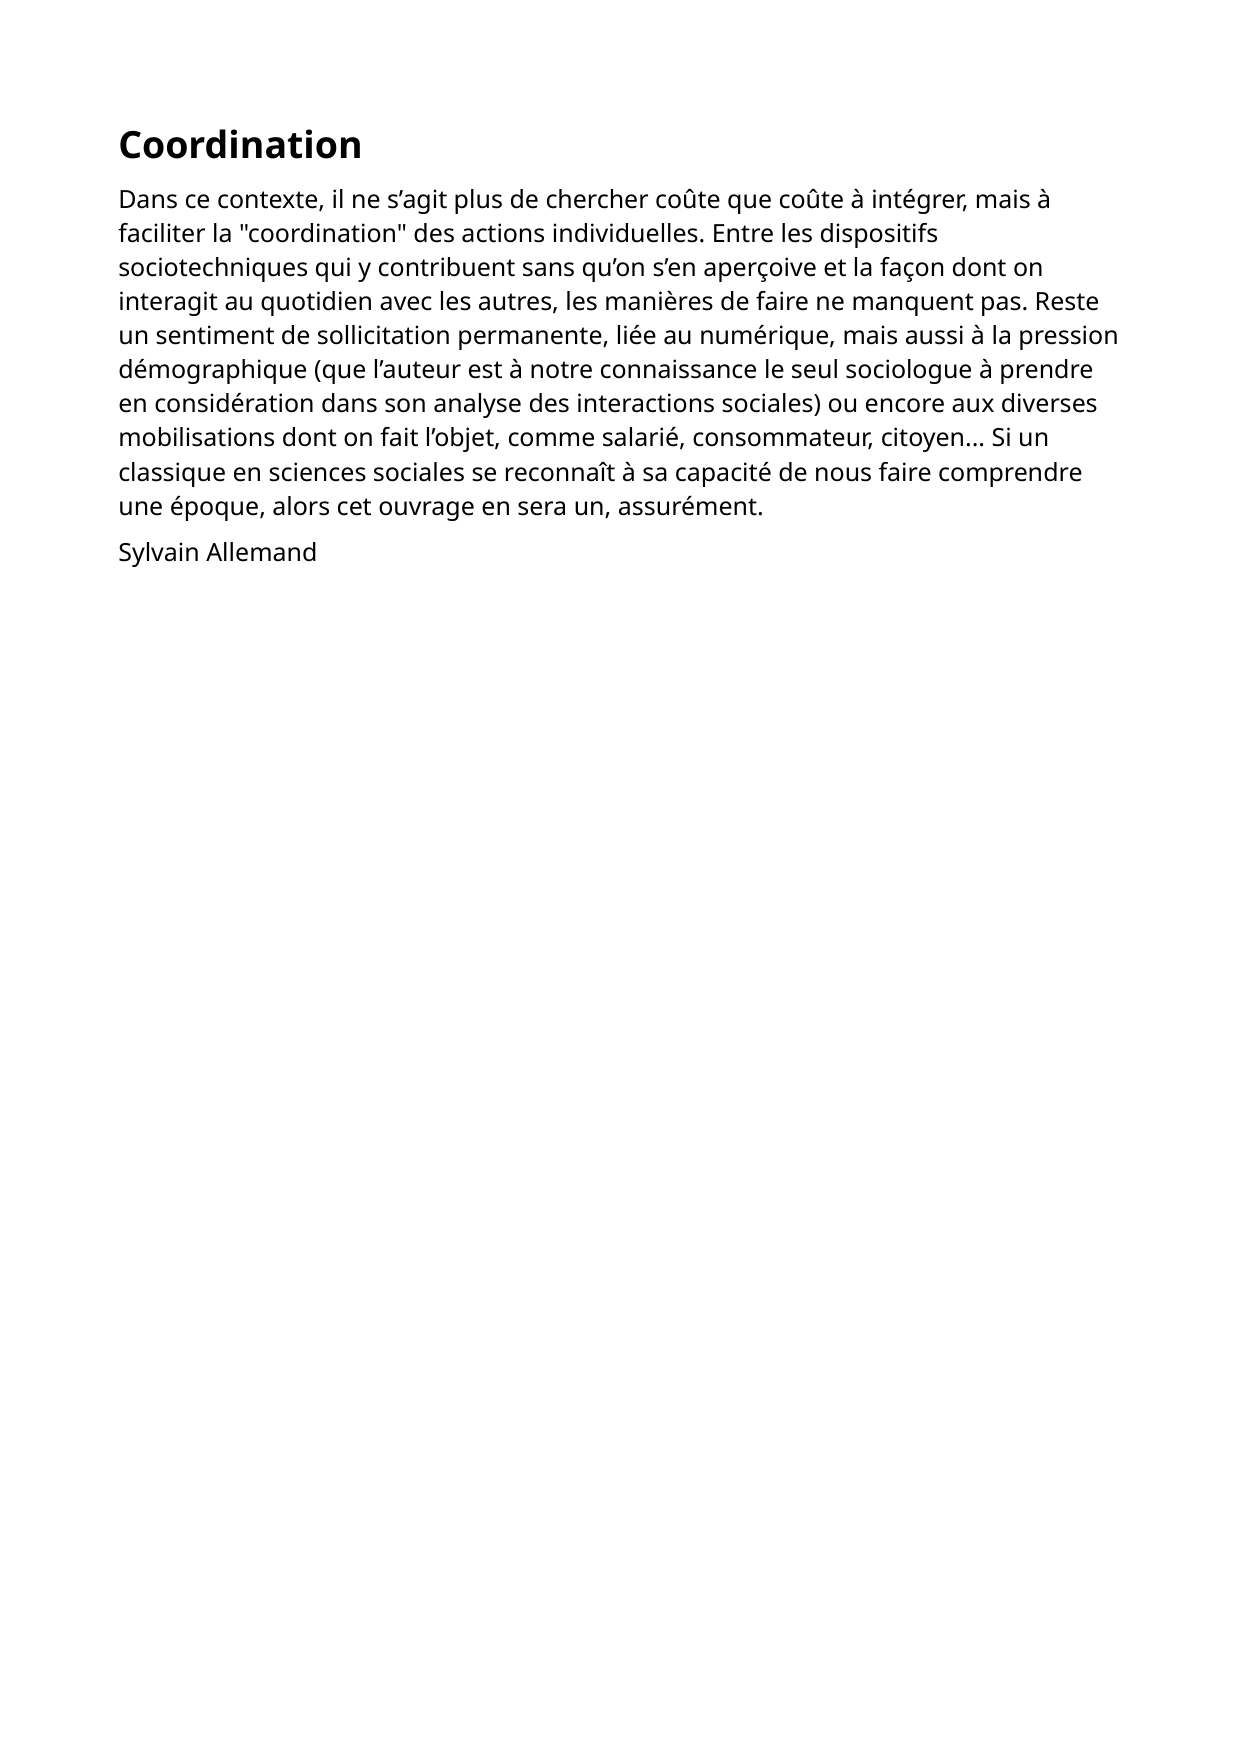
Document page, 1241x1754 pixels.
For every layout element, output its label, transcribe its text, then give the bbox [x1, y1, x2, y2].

text Sylvain Allemand [118, 535, 1122, 569]
subtitle Coordination [118, 118, 1122, 169]
text Dans ce contexte, il ne s’agit plus de chercher coûte que coûte à intégrer, mais à faciliter la "coordination" des actions individuelles. Entre les dispositifs sociotechniques qui y contribuent sans qu’on s’en aperçoive et la façon dont on interagit au quotidien avec les autres, les manières de faire ne manquent pas. Reste un sentiment de sollicitation permanente, liée au numérique, mais aussi à la pression démographique (que l’auteur est à notre connaissance le seul sociologue à prendre en considération dans son analyse des interactions sociales) ou encore aux diverses mobilisations dont on fait l’objet, comme salarié, consommateur, citoyen... Si un classique en sciences sociales se reconnaît à sa capacité de nous faire comprendre une époque, alors cet ouvrage en sera un, assurément. [118, 182, 1122, 522]
